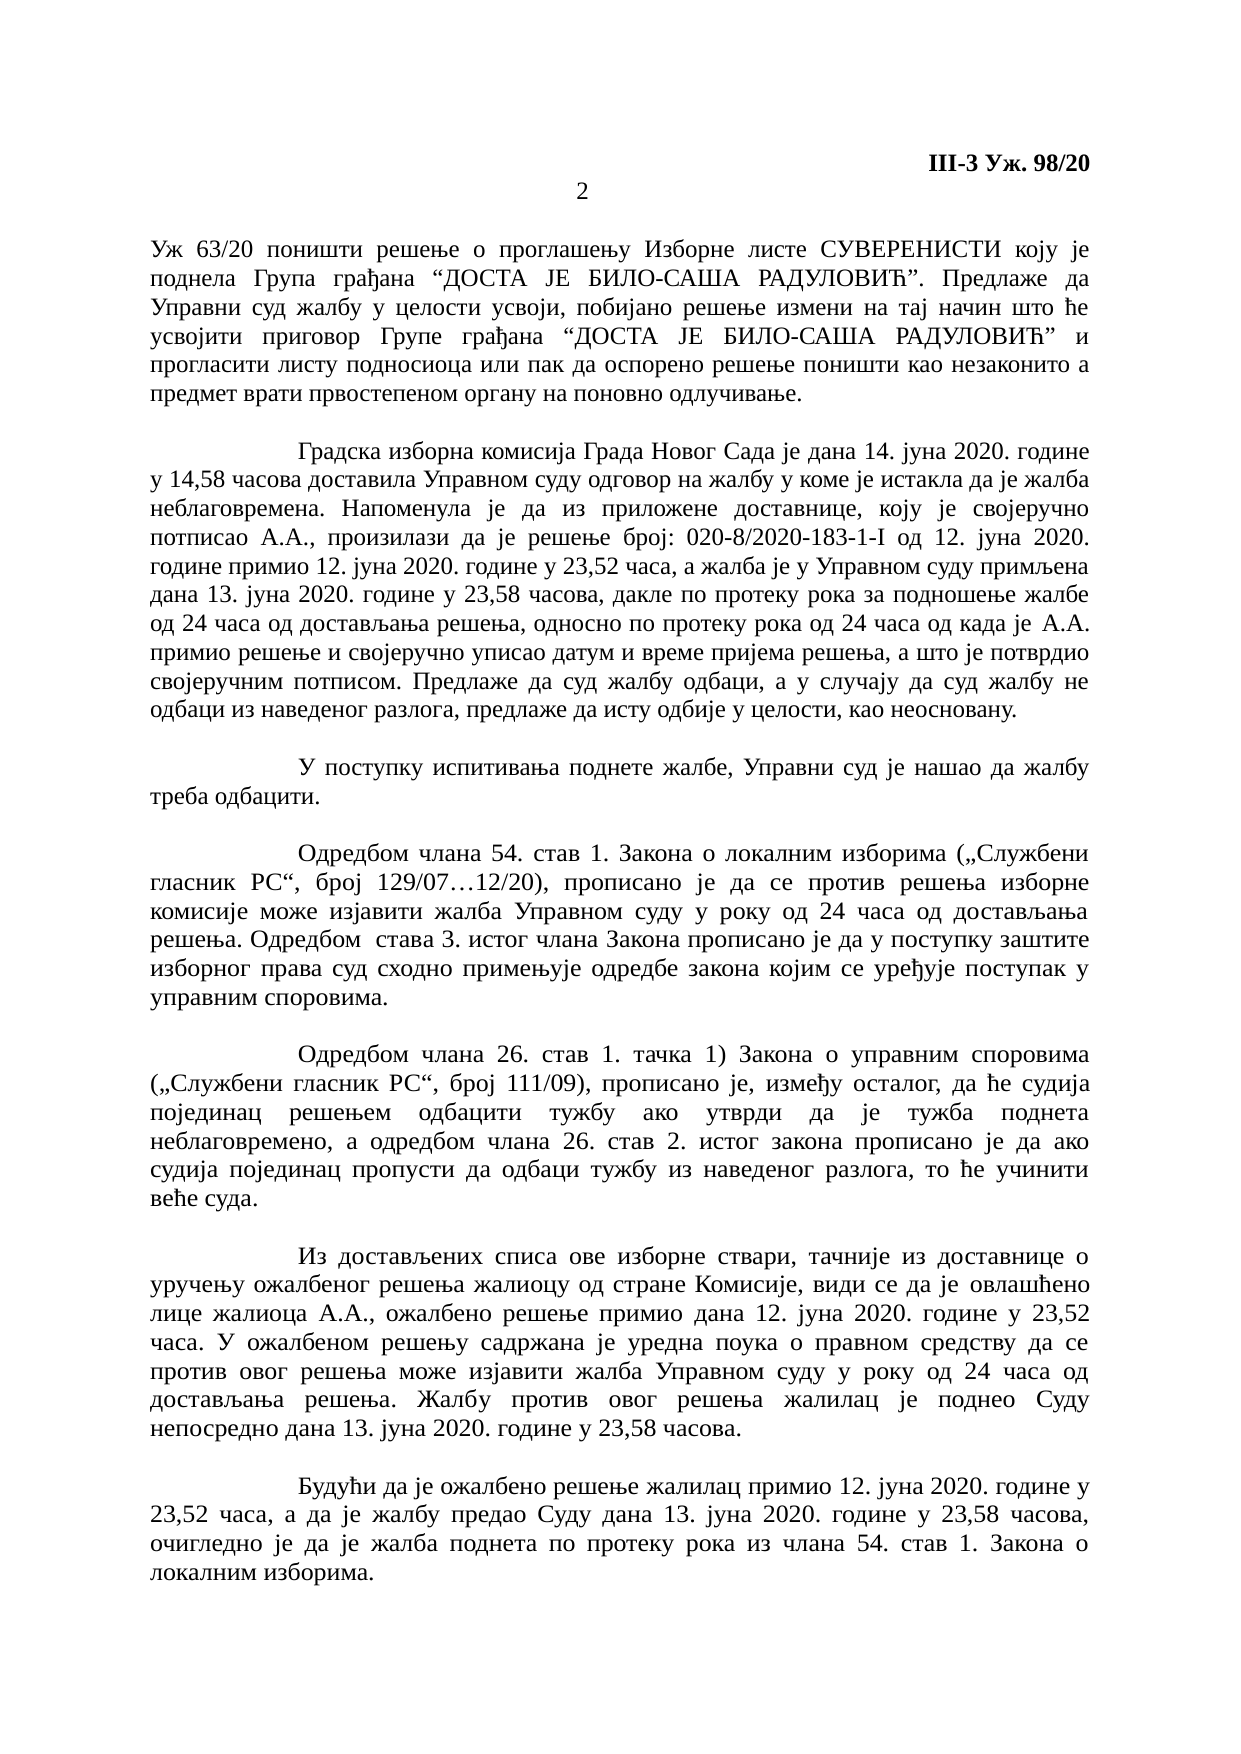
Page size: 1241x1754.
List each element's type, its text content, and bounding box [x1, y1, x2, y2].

text У поступку испитивања поднете жалбе, Управни суд је нашао да жалбу треба одбацити. [150, 752, 1090, 809]
text Одредбом члана 26. став 1. тачка 1) Закона о управним споровима („Службени гласник РС“, број 111/09), прописано је, између осталог, да ће судија појединац решењем одбацити тужбу ако утврди да је тужба поднета неблаговремено, а одредбом члана 26. став 2. истог закона прописано је да ако судија појединац пропусти да одбаци тужбу из наведеног разлога, то ће учинити веће суда. [150, 1039, 1090, 1212]
text Градска изборна комисија Града Новог Сада је дана 14. јуна 2020. године у 14,58 часова доставила Управном суду одговор на жалбу у коме је истакла да је жалба неблаговремена. Напоменула је да из приложене доставнице, коју је својеручно потписао А.А., произилази да је решење број: 020-8/2020-183-1-I од 12. јуна 2020. године примио 12. јуна 2020. године у 23,52 часа, а жалба је у Управном суду примљена дана 13. јуна 2020. године у 23,58 часова, дакле по протеку рока за подношење жалбе од 24 часа од достављања решења, односно по протеку рока од 24 часа од када је А.А. примио решење и својеручно уписао датум и време пријема решења, а што је потврдио својеручним потписом. Предлаже да суд жалбу одбаци, а у случају да суд жалбу не одбаци из наведеног разлога, предлаже да исту одбије у целости, као неосновану. [150, 436, 1090, 723]
text Уж 63/20 поништи решење о проглашењу Изборне листе СУВЕРЕНИСТИ коју је поднела Група грађана “ДОСТА ЈЕ БИЛО-САША РАДУЛОВИЋ”. Предлаже да Управни суд жалбу у целости усвоји, побијано решење измени на тај начин што ће усвојити приговор Групе грађана “ДОСТА ЈЕ БИЛО-САША РАДУЛОВИЋ” и прогласити листу подносиоца или пак да оспорено решење поништи као незаконито а предмет врати првостепеном органу на поновно одлучивање. [150, 234, 1090, 407]
text Одредбом члана 54. став 1. Закона о локалним изборима („Службени гласник РС“, број 129/07…12/20), прописано је да се против решења изборне комисије може изјавити жалба Управном суду у року од 24 часа од достављања решења. Одредбом става 3. истог члана Закона прописано је да у поступку заштите изборног права суд сходно примењује одредбе закона којим се уређује поступак у управним споровима. [150, 838, 1090, 1011]
text Из достављених списа ове изборне ствари, тачније из доставнице о уручењу ожалбеног решења жалиоцу од стране Комисије, види се да је овлашћено лице жалиоца А.А., ожалбено решење примио дана 12. јуна 2020. године у 23,52 часа. У ожалбеном решењу садржана је уредна поука о правном средству да се против овог решења може изјавити жалба Управном суду у року од 24 часа од достављања решења. Жалбу против овог решења жалилац је поднео Суду непосредно дана 13. јуна 2020. године у 23,58 часова. [150, 1241, 1090, 1442]
text Будући да је ожалбено решење жалилац примио 12. јуна 2020. године у 23,52 часа, а да је жалбу предао Суду дана 13. јуна 2020. године у 23,58 часова, очигледно је да је жалба поднета по протеку рока из члана 54. став 1. Закона о локалним изборима. [150, 1471, 1090, 1586]
